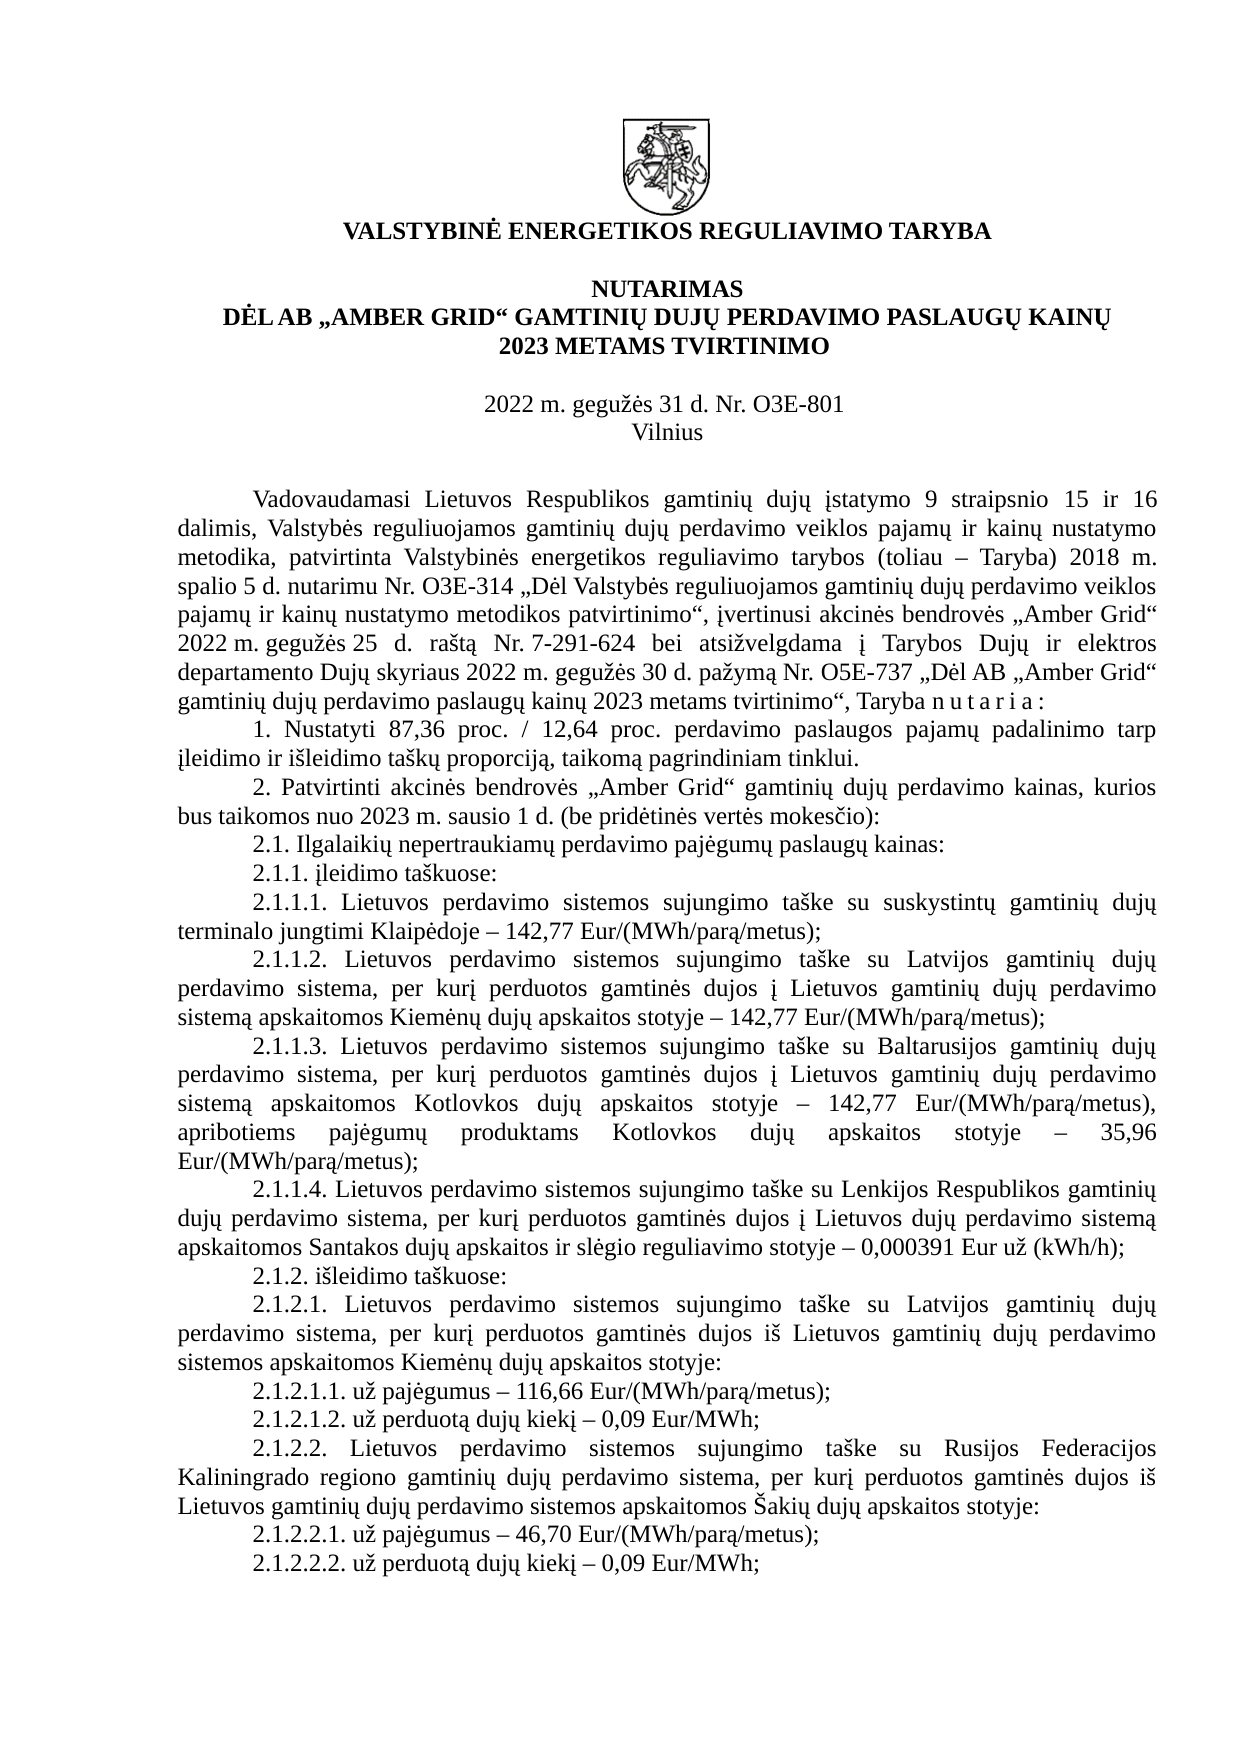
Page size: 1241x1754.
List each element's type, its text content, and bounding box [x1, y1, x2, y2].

text 1. Nustatyti 87,36 proc. / 12,64 proc. perdavimo paslaugos pajamų padalinimo tarp įleidimo ir išleidimo taškų proporciją, taikomą pagrindiniam tinklui. [177, 714, 1157, 772]
text 2.1.2.1.1. už pajėgumus – 116,66 Eur/(MWh/parą/metus); [177, 1376, 1157, 1404]
text 2.1.1.3. Lietuvos perdavimo sistemos sujungimo taške su Baltarusijos gamtinių dujų perdavimo sistema, per kurį perduotos gamtinės dujos į Lietuvos gamtinių dujų perdavimo sistemą apskaitomos Kotlovkos dujų apskaitos stotyje – 142,77 Eur/(MWh/parą/metus), apribotiems pajėgumų produktams Kotlovkos dujų apskaitos stotyje – 35,96 Eur/(MWh/parą/metus); [177, 1031, 1157, 1174]
text 2022 m. gegužės 31 d. Nr. O3E-801 [177, 389, 1157, 417]
text Vilnius [177, 417, 1157, 446]
text 2.1.1.4. Lietuvos perdavimo sistemos sujungimo taške su Lenkijos Respublikos gamtinių dujų perdavimo sistema, per kurį perduotos gamtinės dujos į Lietuvos dujų perdavimo sistemą apskaitomos Santakos dujų apskaitos ir slėgio reguliavimo stotyje – 0,000391 Eur už (kWh/h); [177, 1174, 1157, 1261]
text 2. Patvirtinti akcinės bendrovės „Amber Grid“ gamtinių dujų perdavimo kainas, kurios bus taikomos nuo 2023 m. sausio 1 d. (be pridėtinės vertės mokesčio): [177, 772, 1157, 829]
text 2.1.1. įleidimo taškuose: [177, 858, 1157, 887]
text 2.1.2.1. Lietuvos perdavimo sistemos sujungimo taške su Latvijos gamtinių dujų perdavimo sistema, per kurį perduotos gamtinės dujos iš Lietuvos gamtinių dujų perdavimo sistemos apskaitomos Kiemėnų dujų apskaitos stotyje: [177, 1289, 1157, 1376]
text 2.1. Ilgalaikių nepertraukiamų perdavimo pajėgumų paslaugų kainas: [252, 829, 1157, 858]
text 2.1.1.1. Lietuvos perdavimo sistemos sujungimo taške su suskystintų gamtinių dujų terminalo jungtimi Klaipėdoje – 142,77 Eur/(MWh/parą/metus); [177, 887, 1157, 944]
text 2.1.2.1.2. už perduotą dujų kiekį – 0,09 Eur/MWh; [177, 1404, 1157, 1433]
text vALSTYBINĖ ENERGETIKOS REGULIAVIMO TARYBa [177, 216, 1157, 245]
text DĖL AB „AMBER GRID“ GAMTINIŲ DUJŲ PERDAVIMO PASLAUGŲ KAINŲ 2023 METAMS TVIRTINIMO [177, 302, 1157, 360]
text Vadovaudamasi Lietuvos Respublikos gamtinių dujų įstatymo 9 straipsnio 15 ir 16 dalimis, Valstybės reguliuojamos gamtinių dujų perdavimo veiklos pajamų ir kainų nustatymo metodika, patvirtinta Valstybinės energetikos reguliavimo tarybos (toliau ‒ Taryba) 2018 m. spalio 5 d. nutarimu Nr. O3E-314 „Dėl Valstybės reguliuojamos gamtinių dujų perdavimo veiklos pajamų ir kainų nustatymo metodikos patvirtinimo“, įvertinusi akcinės bendrovės „Amber Grid“ 2022 m. gegužės 25 d. raštą Nr. 7-291-624 bei atsižvelgdama į Tarybos Dujų ir elektros departamento Dujų skyriaus 2022 m. gegužės 30 d. pažymą Nr. O5E-737 „Dėl AB „Amber Grid“ gamtinių dujų perdavimo paslaugų kainų 2023 metams tvirtinimo“, Taryba nutaria: [177, 484, 1157, 714]
text 2.1.2. išleidimo taškuose: [177, 1261, 1157, 1289]
text NUTARIMAS [177, 274, 1157, 302]
text 2.1.2.2.1. už pajėgumus – 46,70 Eur/(MWh/parą/metus); [177, 1519, 1157, 1548]
text 2.1.1.2. Lietuvos perdavimo sistemos sujungimo taške su Latvijos gamtinių dujų perdavimo sistema, per kurį perduotos gamtinės dujos į Lietuvos gamtinių dujų perdavimo sistemą apskaitomos Kiemėnų dujų apskaitos stotyje – 142,77 Eur/(MWh/parą/metus); [177, 944, 1157, 1031]
text 2.1.2.2. Lietuvos perdavimo sistemos sujungimo taške su Rusijos Federacijos Kaliningrado regiono gamtinių dujų perdavimo sistema, per kurį perduotos gamtinės dujos iš Lietuvos gamtinių dujų perdavimo sistemos apskaitomos Šakių dujų apskaitos stotyje: [177, 1433, 1157, 1519]
text 2.1.2.2.2. už perduotą dujų kiekį – 0,09 Eur/MWh; [252, 1548, 1157, 1577]
